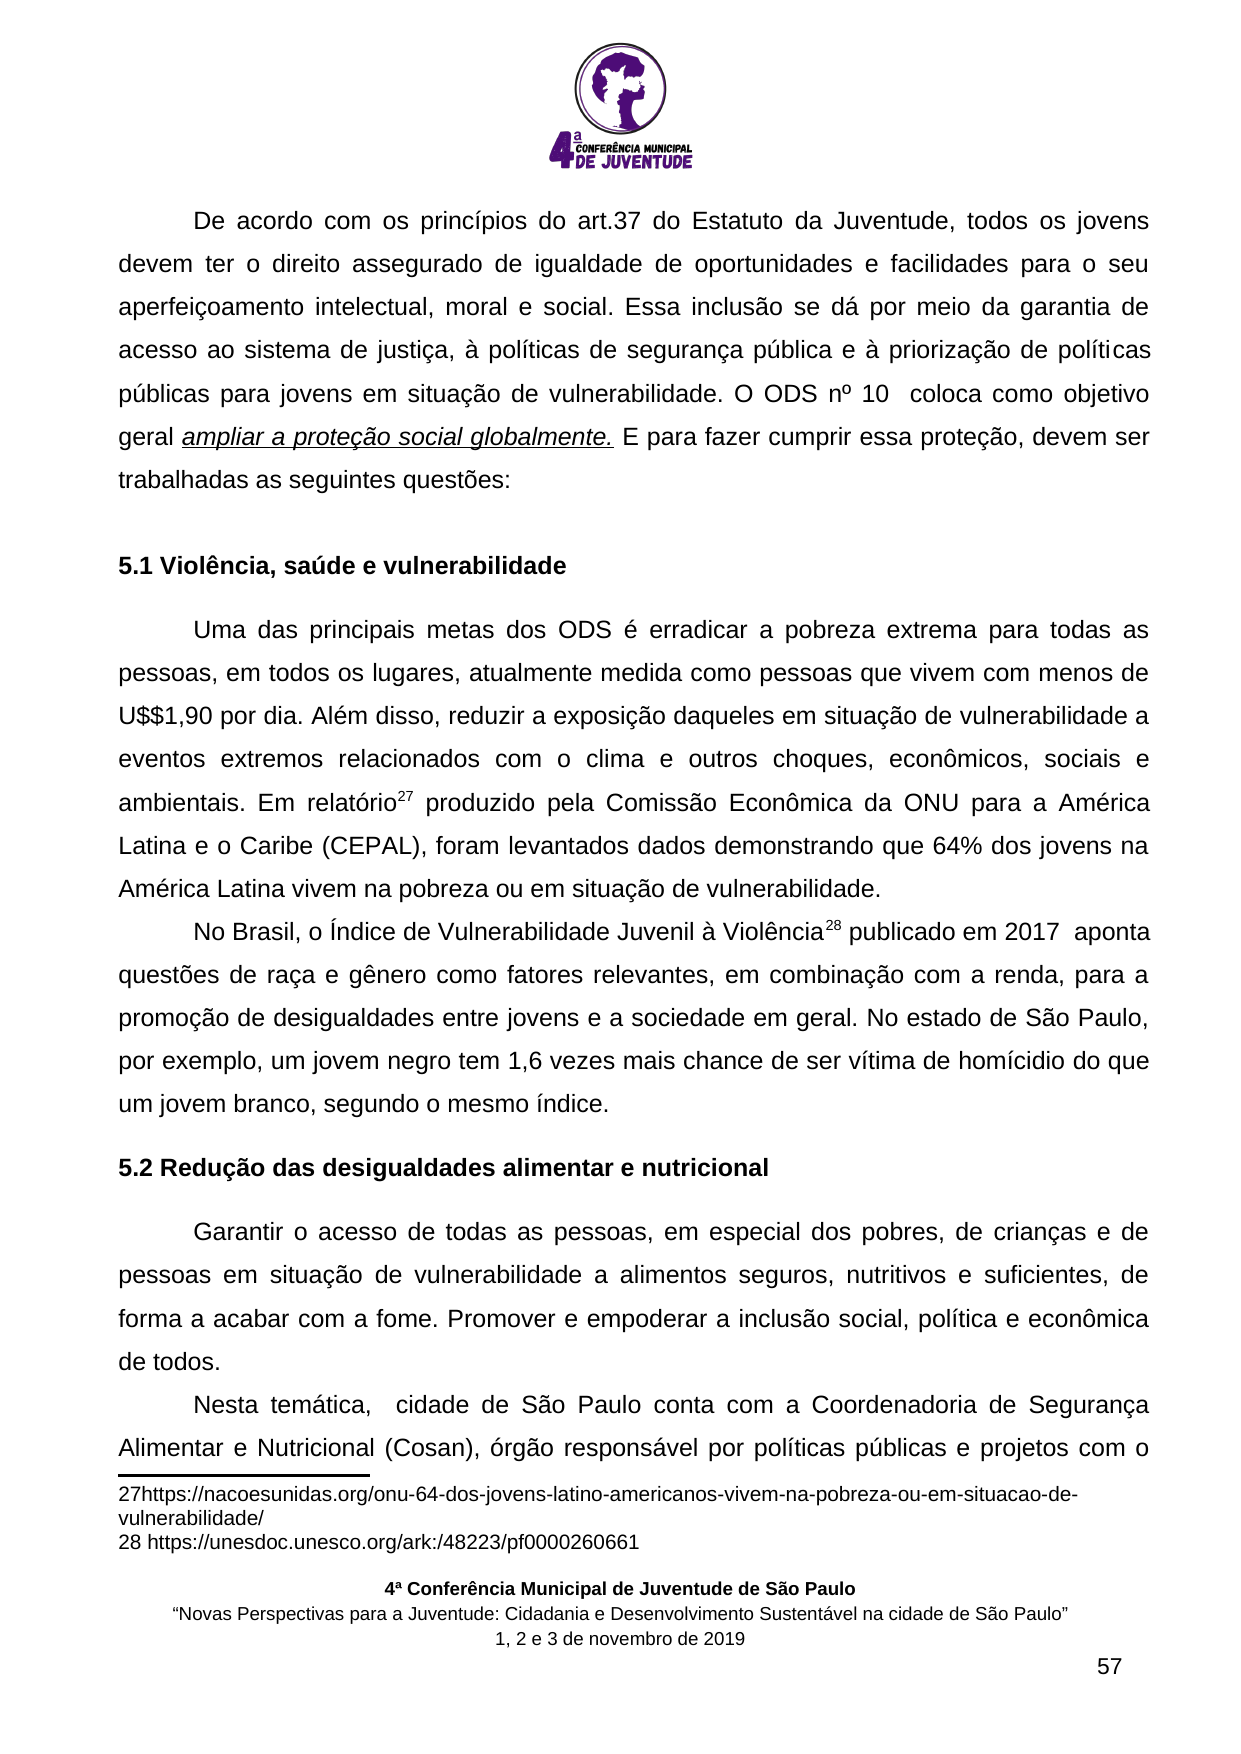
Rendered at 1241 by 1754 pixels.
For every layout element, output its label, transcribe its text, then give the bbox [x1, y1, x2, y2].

text https://nacoesunidas.org/onu-64-dos-jovens-latino-americanos-vivem-na-pobreza-ou-em-situacao-de-vulnerabilidade/ [118, 1482, 1122, 1529]
text https://unesdoc.unesco.org/ark:/48223/pf0000260661 [118, 1529, 1122, 1553]
text 5.2 Redução das desigualdades alimentar e nutricional [118, 1153, 1122, 1182]
text Nesta temática, cidade de São Paulo conta com a Coordenadoria de Segurança Alimentar e Nutricional (Cosan), órgão responsável por políticas públicas e projetos com o [118, 1390, 1151, 1462]
text Uma das principais metas dos ODS é erradicar a pobreza extrema para todas as pessoas, em todos os lugares, atualmente medida como pessoas que vivem com menos de U$$1,90 por dia. Além disso, reduzir a exposição daqueles em situação de vulnerabilidade a eventos extremos relacionados com o clima e outros choques, econômicos, sociais e ambientais. Em relatório produzido pela Comissão Econômica da ONU para a América Latina e o Caribe (CEPAL), foram levantados dados demonstrando que 64% dos jovens na América Latina vivem na pobreza ou em situação de vulnerabilidade. [118, 615, 1151, 903]
text No Brasil, o Índice de Vulnerabilidade Juvenil à Violência publicado em 2017 aponta questões de raça e gênero como fatores relevantes, em combinação com a renda, para a promoção de desigualdades entre jovens e a sociedade em geral. No estado de São Paulo, por exemplo, um jovem negro tem 1,6 vezes mais chance de ser vítima de homícidio do que um jovem branco, segundo o mesmo índice. [118, 917, 1151, 1118]
text De acordo com os princípios do art.37 do Estatuto da Juventude, todos os jovens devem ter o direito assegurado de igualdade de oportunidades e facilidades para o seu aperfeiçoamento intelectual, moral e social. Essa inclusão se dá por meio da garantia de acesso ao sistema de justiça, à políticas de segurança pública e à priorização de políticas públicas para jovens em situação de vulnerabilidade. O ODS nº 10 coloca como objetivo geral ampliar a proteção social globalmente. E para fazer cumprir essa proteção, devem ser trabalhadas as seguintes questões: [118, 206, 1151, 494]
text Garantir o acesso de todas as pessoas, em especial dos pobres, de crianças e de pessoas em situação de vulnerabilidade a alimentos seguros, nutritivos e suficientes, de forma a acabar com a fome. Promover e empoderar a inclusão social, política e econômica de todos. [118, 1217, 1151, 1376]
text 5.1 Violência, saúde e vulnerabilidade [118, 551, 1122, 580]
picture [545, 29, 696, 180]
